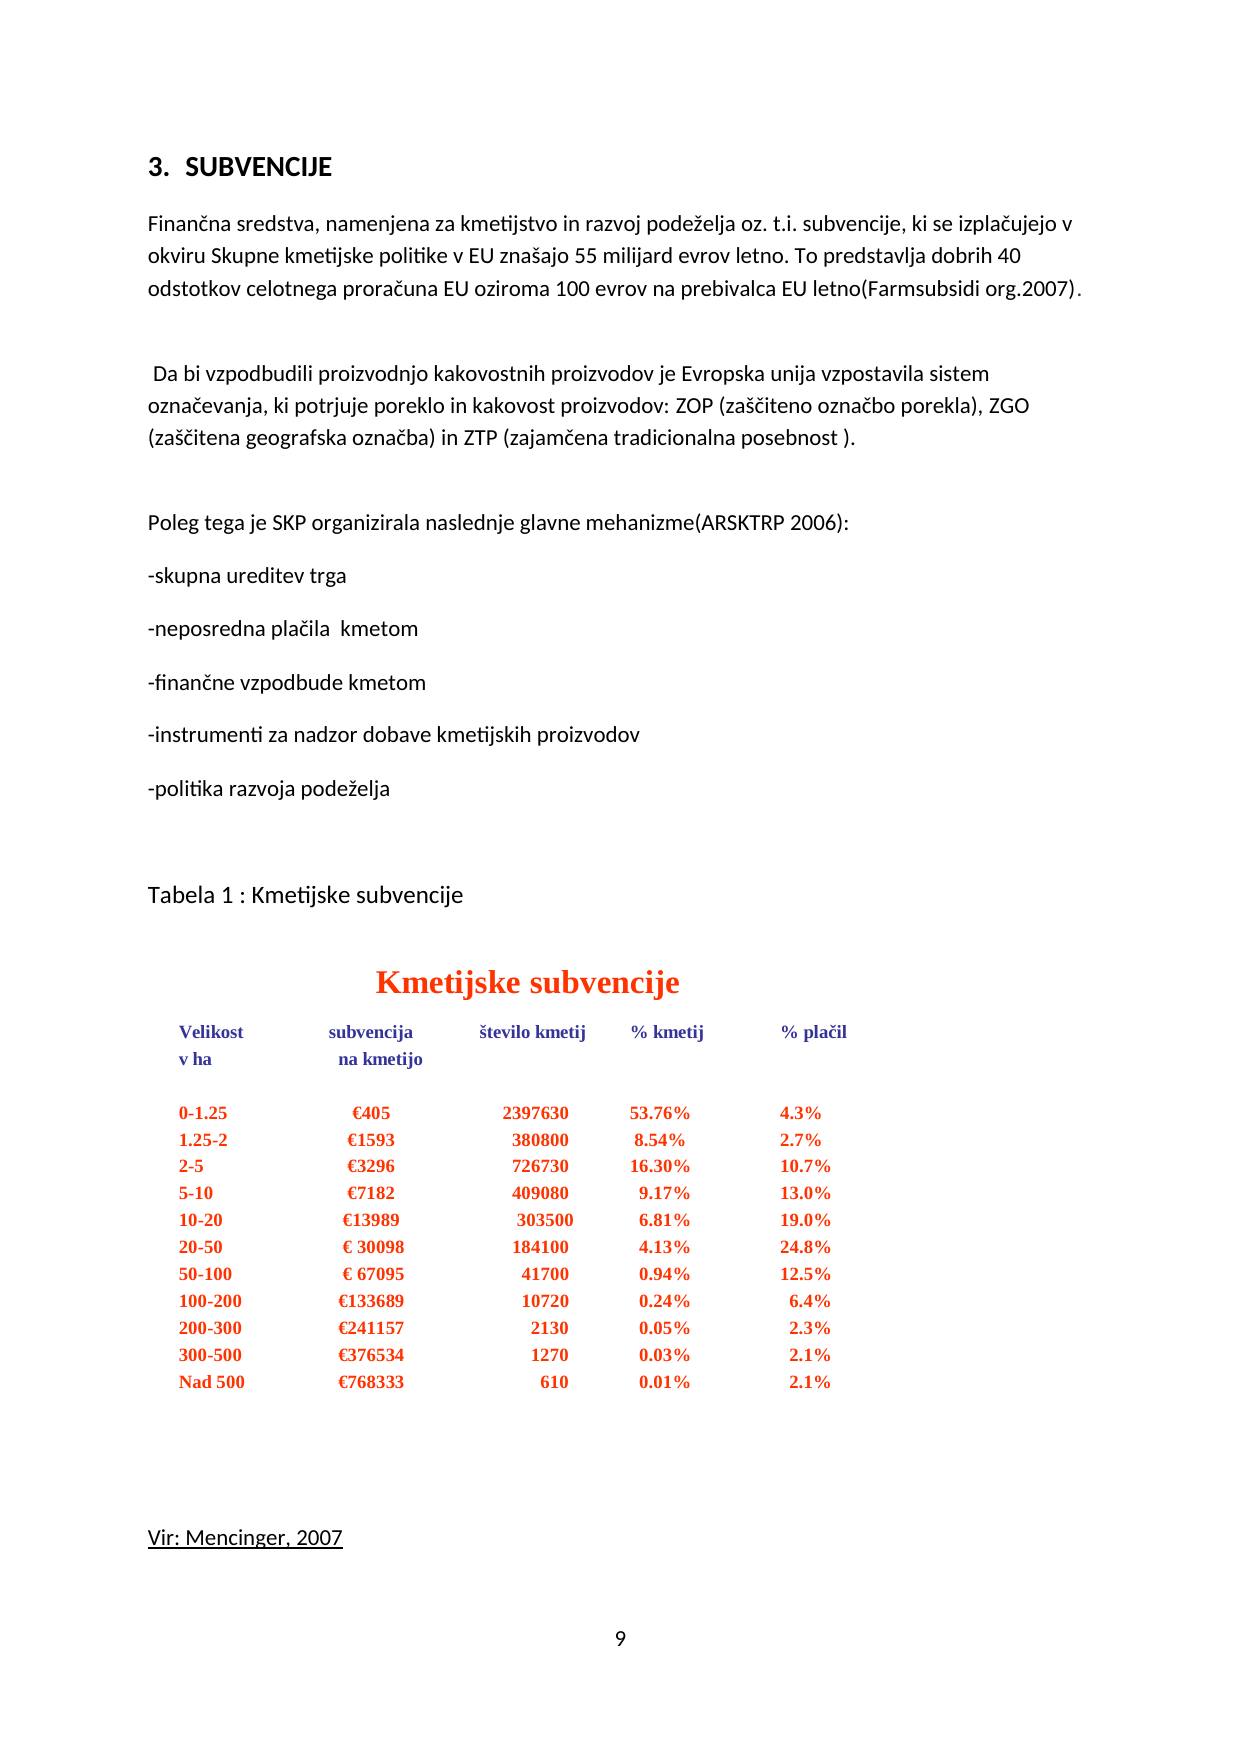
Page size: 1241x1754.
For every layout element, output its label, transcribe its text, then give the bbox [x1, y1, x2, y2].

list SUBVENCIJE [148, 148, 1093, 183]
text In order to encourage the production of quality products, the European Union put in place a labelling system that attests to the origin and quality of the products: PDO (Protected Designation of Origin), PGI (Protected Geographical Indication) and TSG (Traditional Speciality Guaranteed). Da bi vzpodbudili proizvodnjo kakovostnih proizvodov je Evropska unija vzpostavila sistem označevanja, ki potrjuje poreklo in kakovost proizvodov: ZOP (zaščiteno označbo porekla), ZGO (zaščitena geografska označba) in ZTP (zajamčena tradicionalna posebnost ). The EU also created a label for organic farming products. [148, 359, 1093, 483]
text -politika razvoja podeželja [148, 774, 1093, 802]
text -skupna ureditev trga [148, 562, 1093, 589]
text Finančna sredstva, namenjena za kmetijstvo in razvoj podeželja oz. t.i. subvencije, ki se izplačujejo v okviru Skupne kmetijske politike v EU znašajo 55 milijard evrov letno. To predstavlja dobrih 40 odstotkov celotnega proračuna EU oziroma 100 evrov na prebivalca EU letno(Farmsubsidi org.2007). [148, 209, 1093, 334]
text Furthermore, the CAP is organised around the following major mechanisms:Poleg tega je SKP organizirala naslednje glavne mehanizme(ARSKTRP 2006): [148, 508, 1093, 537]
table_header a common market organisation (CMO) for agriculture which guarantees the stability of the markets for different products, particularly by establishing communal rules regarding competition and regulating agricultural prices and subsidies. [148, 936, 1074, 1523]
text -neposredna plačila kmetom [148, 614, 1093, 643]
text Tabela 1 : Kmetijske subvencije [148, 880, 1093, 910]
list Vir: Mencinger, 2007 [148, 1523, 1093, 1551]
text -instrumenti za nadzor dobave kmetijskih proizvodov [148, 721, 1093, 749]
text -finančne vzpodbude kmetom [148, 668, 1093, 696]
